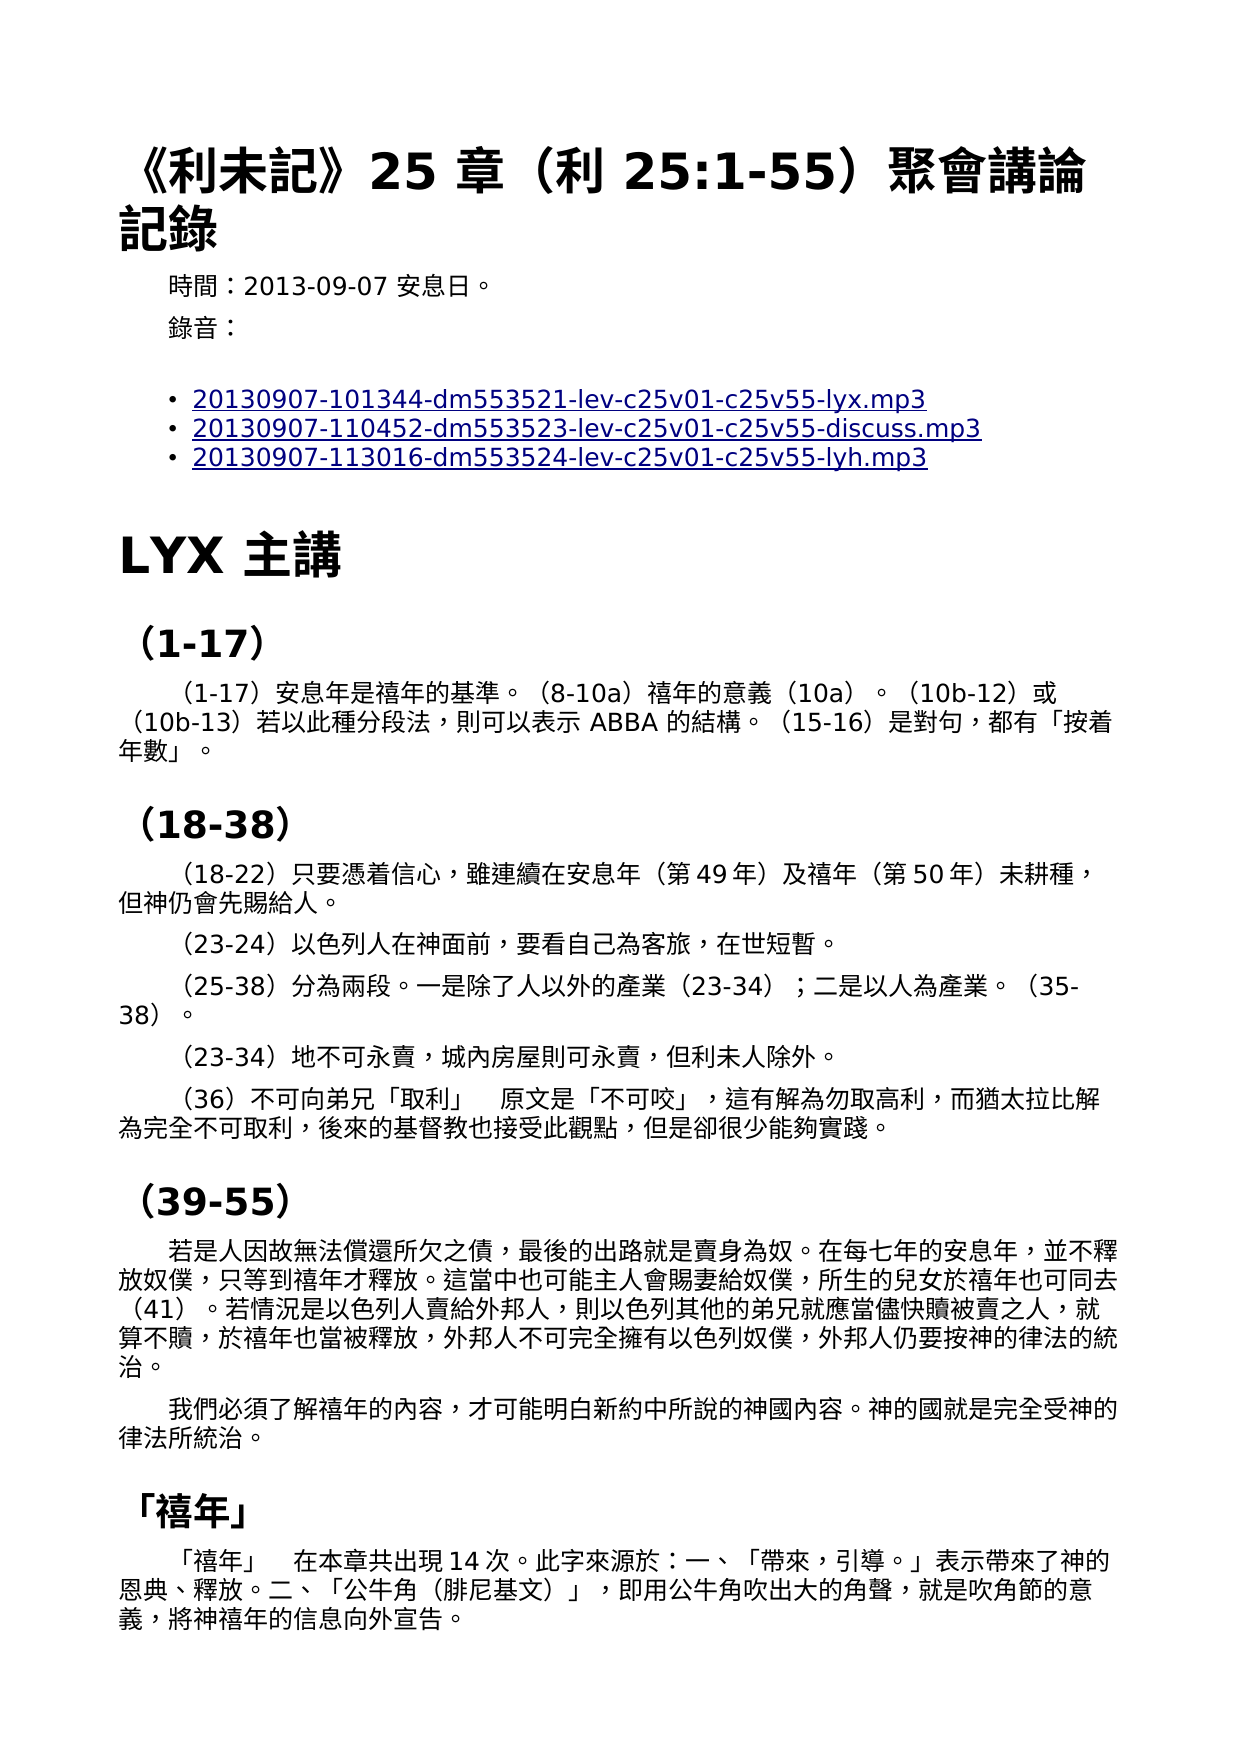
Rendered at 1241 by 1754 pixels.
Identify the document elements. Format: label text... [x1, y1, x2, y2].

text 若是人因故無法償還所欠之債，最後的出路就是賣身為奴。在每七年的安息年，並不釋放奴僕，只等到禧年才釋放。這當中也可能主人會賜妻給奴僕，所生的兒女於禧年也可同去（41）。若情況是以色列人賣給外邦人，則以色列其他的弟兄就應當儘快贖被賣之人，就算不贖，於禧年也當被釋放，外邦人不可完全擁有以色列奴僕，外邦人仍要按神的律法的統治。 [118, 1237, 1122, 1383]
text （25-38）分為兩段。一是除了人以外的產業（23-34）；二是以人為產業。（35-38）。 [118, 972, 1122, 1031]
subtitle （39-55） [118, 1181, 1122, 1224]
text 錄音： [118, 314, 1122, 343]
text 「禧年」 在本章共出現14次。此字來源於：一、「帶來，引導。」表示帶來了神的恩典、釋放。二、「公牛角（腓尼基文）」，即用公牛角吹出大的角聲，就是吹角節的意義，將神禧年的信息向外宣告。 [118, 1547, 1122, 1635]
subtitle 《利未記》25 章（利 25:1-55）聚會講論記錄 [118, 143, 1122, 259]
subtitle （18-38） [118, 804, 1122, 847]
list 20130907-110452-dm553523-lev-c25v01-c25v55-discuss.mp3 [177, 414, 1122, 443]
subtitle 「禧年」 [118, 1491, 1122, 1535]
text 我們必須了解禧年的內容，才可能明白新約中所說的神國內容。神的國就是完全受神的律法所統治。 [118, 1395, 1122, 1453]
list 20130907-101344-dm553521-lev-c25v01-c25v55-lyx.mp3 [177, 385, 1122, 414]
text （1-17）安息年是禧年的基準。（8-10a）禧年的意義（10a）。（10b-12）或（10b-13）若以此種分段法，則可以表示 ABBA 的結構。（15-16）是對句，都有「按着年數」。 [118, 679, 1122, 766]
text （23-34）地不可永賣，城內房屋則可永賣，但利未人除外。 [118, 1043, 1122, 1072]
list 20130907-113016-dm553524-lev-c25v01-c25v55-lyh.mp3 [177, 443, 1122, 472]
subtitle LYX 主講 [118, 527, 1122, 585]
text （18-22）只要憑着信心，雖連續在安息年（第49年）及禧年（第50年）未耕種，但神仍會先賜給人。 [118, 860, 1122, 918]
text （23-24）以色列人在神面前，要看自己為客旅，在世短暫。 [118, 931, 1122, 960]
text 時間：2013-09-07 安息日。 [118, 272, 1122, 301]
subtitle （1-17） [118, 623, 1122, 666]
text （36）不可向弟兄「取利」 原文是「不可咬」，這有解為勿取高利，而猶太拉比解為完全不可取利，後來的基督教也接受此觀點，但是卻很少能夠實踐。 [118, 1085, 1122, 1143]
